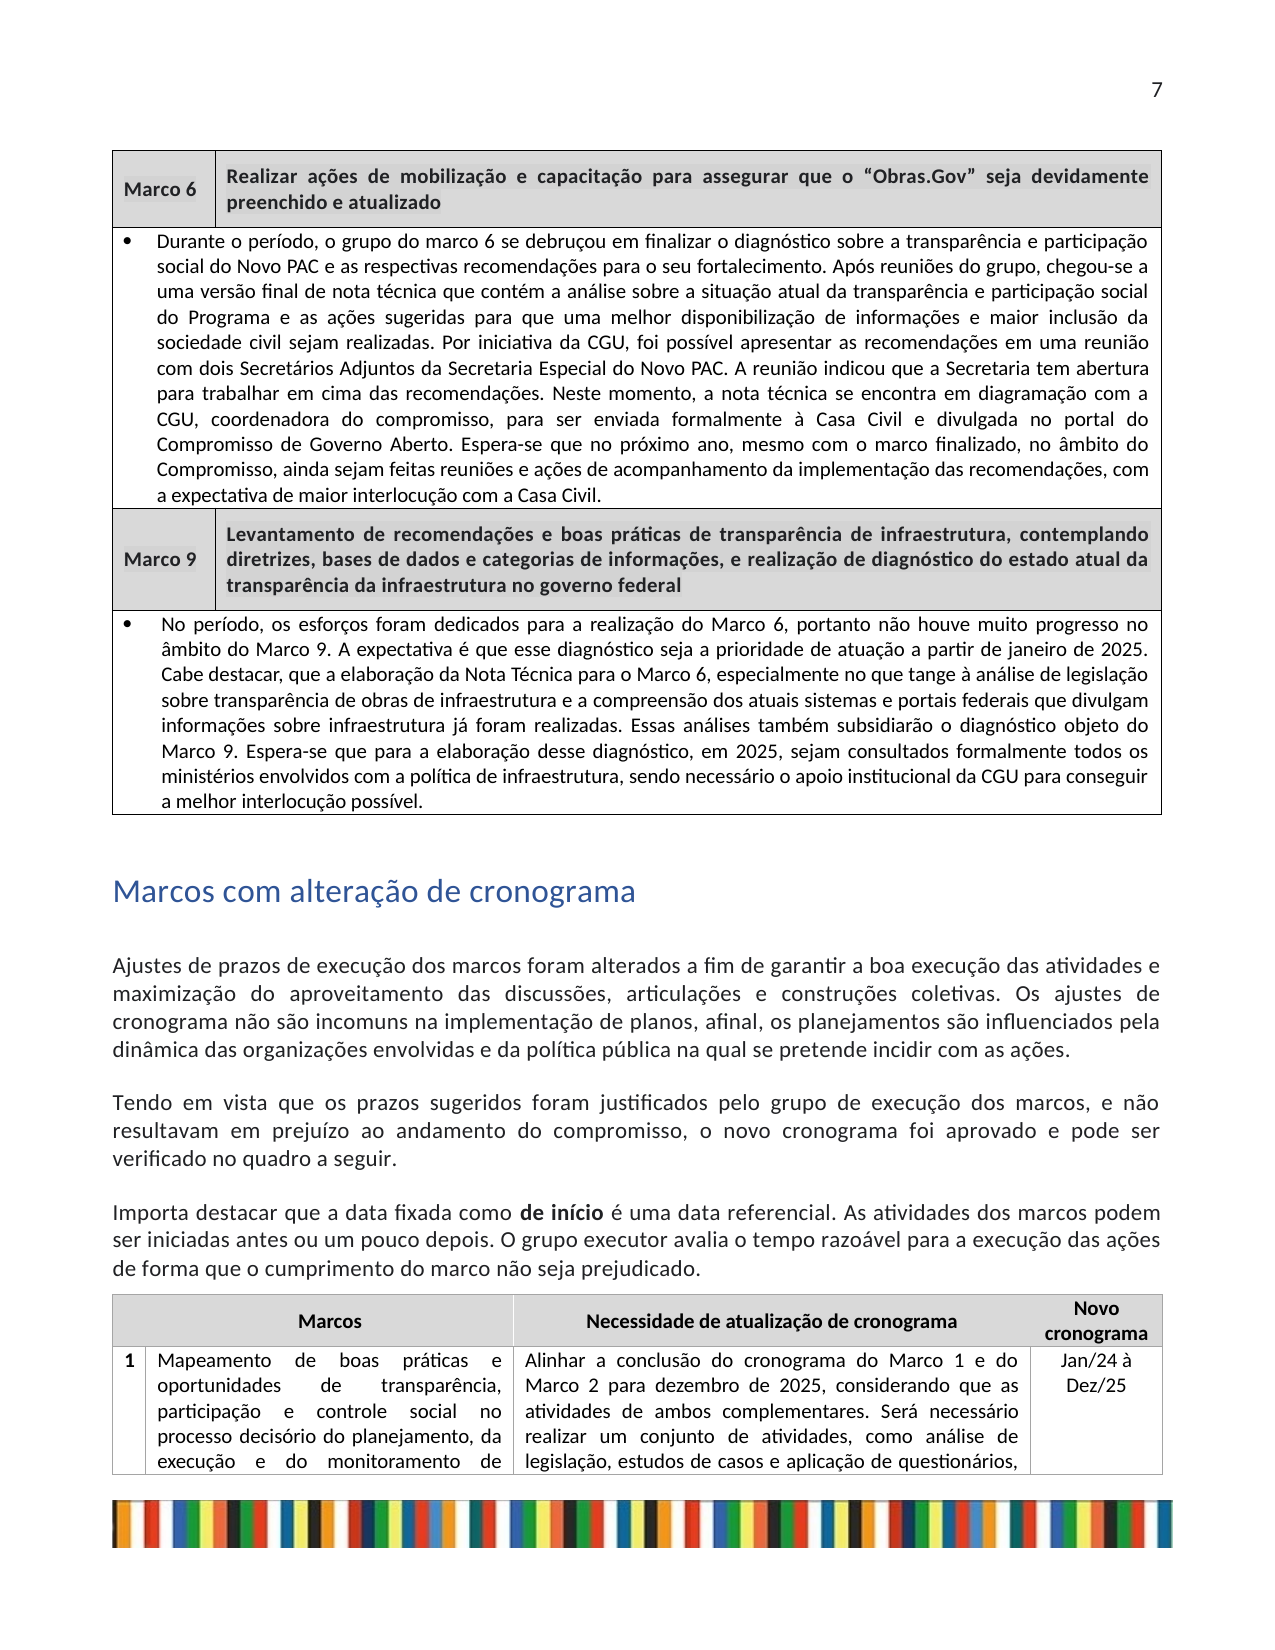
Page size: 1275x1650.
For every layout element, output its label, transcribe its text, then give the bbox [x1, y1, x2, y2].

table_cell Durante o período, o grupo do marco 6 se debruçou em finalizar o diagnóstico sobre a transparência e participação social do Novo PAC e as respectivas recomendações para o seu fortalecimento. Após reuniões do grupo, chegou-se a uma versão final de nota técnica que contém a análise sobre a situação atual da transparência e participação social do Programa e as ações sugeridas para que uma melhor disponibilização de informações e maior inclusão da sociedade civil sejam realizadas. Por iniciativa da CGU, foi possível apresentar as recomendações em uma reunião com dois Secretários Adjuntos da Secretaria Especial do Novo PAC. A reunião indicou que a Secretaria tem abertura para trabalhar em cima das recomendações. Neste momento, a nota técnica se encontra em diagramação com a CGU, coordenadora do compromisso, para ser enviada formalmente à Casa Civil e divulgada no portal do Compromisso de Governo Aberto. Espera-se que no próximo ano, mesmo com o marco finalizado, no âmbito do Compromisso, ainda sejam feitas reuniões e ações de acompanhamento da implementação das recomendações, com a expectativa de maior interlocução com a Casa Civil. [113, 228, 1161, 507]
table_header [113, 1295, 146, 1346]
table_cell Mapeamento de boas práticas e oportunidades de transparência, participação e controle social no processo decisório do planejamento, da execução e do monitoramento de [146, 1347, 513, 1474]
table_cell No período, os esforços foram dedicados para a realização do Marco 6, portanto não houve muito progresso no âmbito do Marco 9. A expectativa é que esse diagnóstico seja a prioridade de atuação a partir de janeiro de 2025. Cabe destacar, que a elaboração da Nota Técnica para o Marco 6, especialmente no que tange à análise de legislação sobre transparência de obras de infraestrutura e a compreensão dos atuais sistemas e portais federais que divulgam informações sobre infraestrutura já foram realizadas. Essas análises também subsidiarão o diagnóstico objeto do Marco 9. Espera-se que para a elaboração desse diagnóstico, em 2025, sejam consultados formalmente todos os ministérios envolvidos com a política de infraestrutura, sendo necessário o apoio institucional da CGU para conseguir a melhor interlocução possível. [113, 611, 1161, 814]
table_header Necessidade de atualização de cronograma [514, 1295, 1030, 1346]
table_cell Marco 6 [113, 151, 215, 227]
table_cell Marco 9 [113, 509, 215, 610]
table_cell 1 [113, 1347, 145, 1474]
text Tendo em vista que os prazos sugeridos foram justificados pelo grupo de execução dos marcos, e não resultavam em prejuízo ao andamento do compromisso, o novo cronograma foi aprovado e pode ser verificado no quadro a seguir. [112, 1144, 1163, 1173]
table_cell Realizar ações de mobilização e capacitação para assegurar que o “Obras.Gov” seja devidamente preenchido e atualizado [216, 151, 1161, 227]
table_header Novo cronograma [1030, 1295, 1162, 1346]
table_cell Jan/24 à Dez/25 [1031, 1347, 1162, 1474]
subtitle Marcos com alteração de cronograma [112, 869, 1163, 910]
table_cell Levantamento de recomendações e boas práticas de transparência de infraestrutura, contemplando diretrizes, bases de dados e categorias de informações, e realização de diagnóstico do estado atual da transparência da infraestrutura no governo federal [216, 509, 1161, 610]
table_cell Alinhar a conclusão do cronograma do Marco 1 e do Marco 2 para dezembro de 2025, considerando que as atividades de ambos complementares. Será necessário realizar um conjunto de atividades, como análise de legislação, estudos de casos e aplicação de questionários, [514, 1347, 1030, 1474]
text Importa destacar que a data fixada como de início é uma data referencial. As atividades dos marcos podem ser iniciadas antes ou um pouco depois. O grupo executor avalia o tempo razoável para a execução das ações de forma que o cumprimento do marco não seja prejudicado. [702, 1254, 1163, 1282]
table_header Marcos [146, 1295, 513, 1346]
